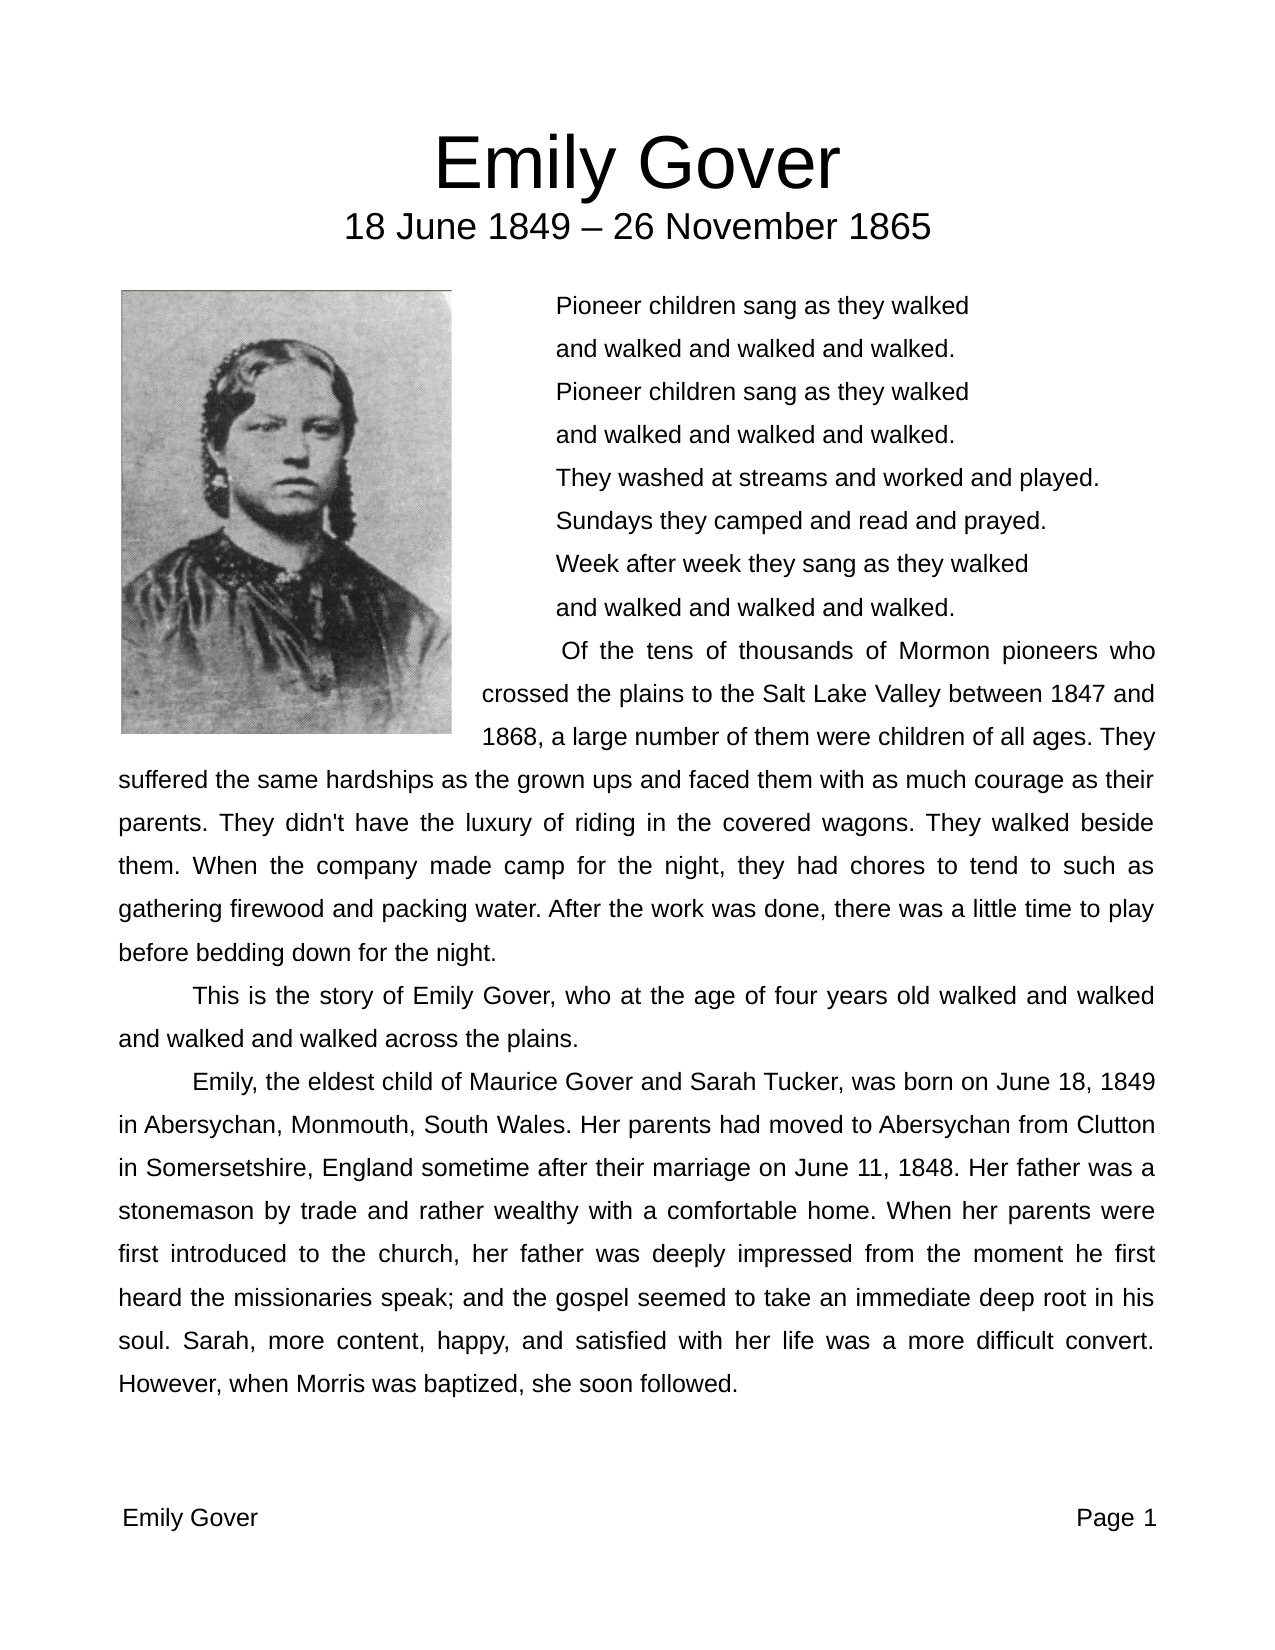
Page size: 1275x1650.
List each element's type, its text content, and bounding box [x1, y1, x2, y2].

text Pioneer children sang as they walked [452, 291, 1157, 319]
text They washed at streams and worked and played. [452, 463, 1157, 492]
text and walked and walked and walked. [452, 592, 1157, 621]
text 18 June 1849 – 26 November 1865 [118, 204, 1157, 247]
text Sundays they camped and read and prayed. [452, 506, 1157, 535]
text Week after week they sang as they walked [452, 549, 1157, 578]
picture [121, 290, 452, 734]
text and walked and walked and walked. [452, 334, 1157, 362]
text Emily Gover [118, 118, 1157, 204]
text and walked and walked and walked. [452, 420, 1157, 449]
text Pioneer children sang as they walked [452, 377, 1157, 406]
text Emily, the eldest child of Maurice Gover and Sarah Tucker, was born on June 18, 1849 in Abersychan, Monmouth, South Wales. Her parents had moved to Abersychan from Clutton in Somersetshire, England sometime after their marriage on June 11, 1848. Her father was a stonemason by trade and rather wealthy with a comfortable home. When her parents were first introduced to the church, her father was deeply impressed from the moment he first heard the missionaries speak; and the gospel seemed to take an immediate deep root in his soul. Sarah, more content, happy, and satisfied with her life was a more difficult convert. However, when Morris was baptized, she soon followed. [118, 1067, 1157, 1397]
text Of the tens of thousands of Mormon pioneers who crossed the plains to the Salt Lake Valley between 1847 and 1868, a large number of them were children of all ages. They suffered the same hardships as the grown ups and faced them with as much courage as their parents. They didn't have the luxury of riding in the covered wagons. They walked beside them. When the company made camp for the night, they had chores to tend to such as gathering firewood and packing water. After the work was done, there was a little time to play before bedding down for the night. [118, 636, 1157, 966]
text This is the story of Emily Gover, who at the age of four years old walked and walked and walked and walked across the plains. [118, 981, 1157, 1052]
